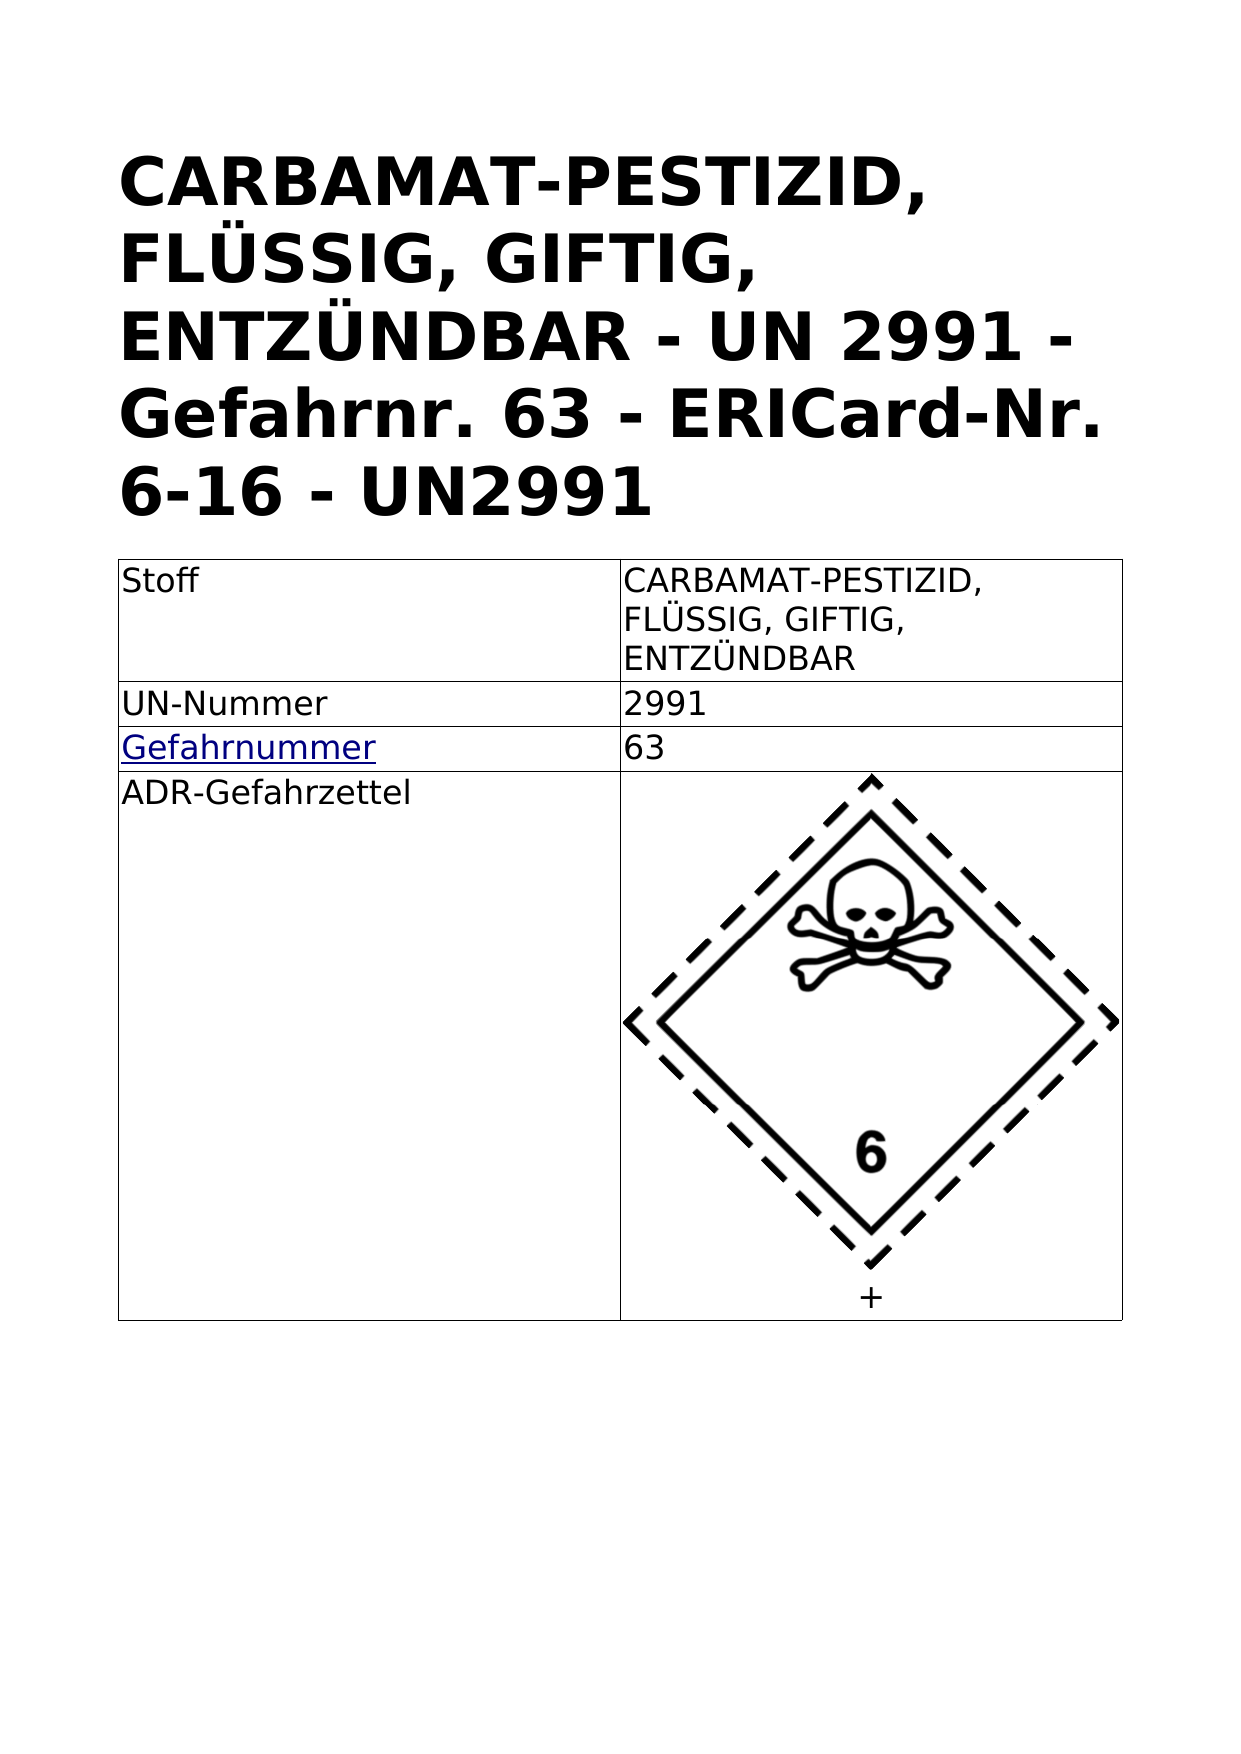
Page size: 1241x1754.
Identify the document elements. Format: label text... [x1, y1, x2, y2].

table_cell 63 [621, 727, 1122, 771]
table_cell 2991 [621, 682, 1122, 726]
table_cell UN-Nummer [119, 682, 620, 726]
table_cell Gefahrnummer [119, 727, 620, 771]
table_header Stoff [119, 560, 620, 681]
subtitle CARBAMAT-PESTIZID, FLÜSSIG, GIFTIG, ENTZÜNDBAR - UN 2991 - Gefahrnr. 63 - ERICard-Nr. 6-16 - UN2991 [118, 143, 1122, 531]
table_cell + [621, 772, 1122, 1319]
picture [622, 773, 1120, 1270]
table_cell ADR-Gefahrzettel [119, 772, 620, 1319]
table_header CARBAMAT-PESTIZID, FLÜSSIG, GIFTIG, ENTZÜNDBAR [621, 560, 1122, 681]
